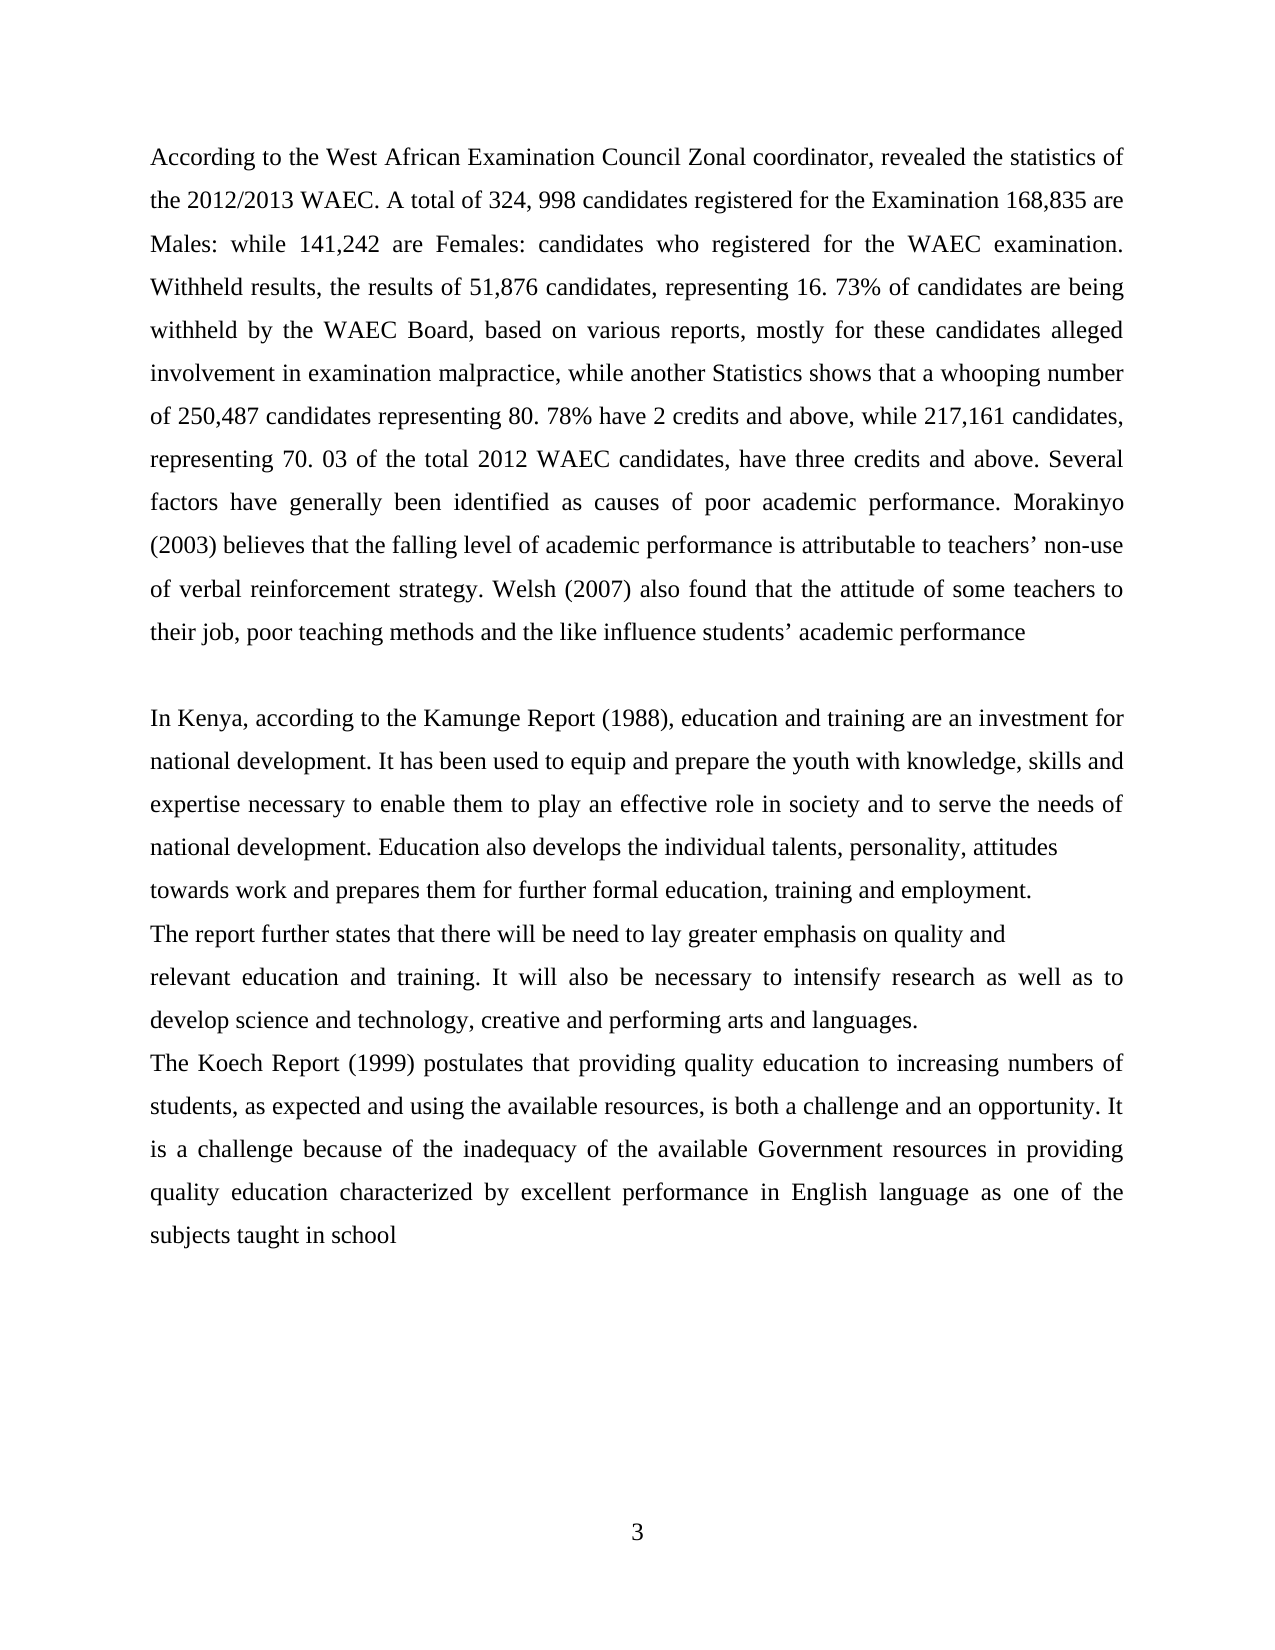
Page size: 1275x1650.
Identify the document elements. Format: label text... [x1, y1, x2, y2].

text The Koech Report (1999) postulates that providing quality education to increasing numbers of students, as expected and using the available resources, is both a challenge and an opportunity. It is a challenge because of the inadequacy of the available Government resources in providing quality education characterized by excellent performance in English language as one of the subjects taught in school [150, 1048, 1125, 1249]
text In Kenya, according to the Kamunge Report (1988), education and training are an investment for national development. It has been used to equip and prepare the youth with knowledge, skills and expertise necessary to enable them to play an effective role in society and to serve the needs of national development. Education also develops the individual talents, personality, attitudes [150, 703, 1125, 861]
text towards work and prepares them for further formal education, training and employment. [150, 876, 1125, 904]
text relevant education and training. It will also be necessary to intensify research as well as to develop science and technology, creative and performing arts and languages. [150, 962, 1125, 1034]
text The report further states that there will be need to lay greater emphasis on quality and [150, 919, 1125, 947]
text According to the West African Examination Council Zonal coordinator, revealed the statistics of the 2012/2013 WAEC. A total of 324, 998 candidates registered for the Examination 168,835 are Males: while 141,242 are Females: candidates who registered for the WAEC examination. Withheld results, the results of 51,876 candidates, representing 16. 73% of candidates are being withheld by the WAEC Board, based on various reports, mostly for these candidates alleged involvement in examination malpractice, while another Statistics shows that a whooping number of 250,487 candidates representing 80. 78% have 2 credits and above, while 217,161 candidates, representing 70. 03 of the total 2012 WAEC candidates, have three credits and above. Several factors have generally been identified as causes of poor academic performance. Morakinyo (2003) believes that the falling level of academic performance is attributable to teachers’ non-use of verbal reinforcement strategy. Welsh (2007) also found that the attitude of some teachers to their job, poor teaching methods and the like influence students’ academic performance [150, 142, 1125, 646]
